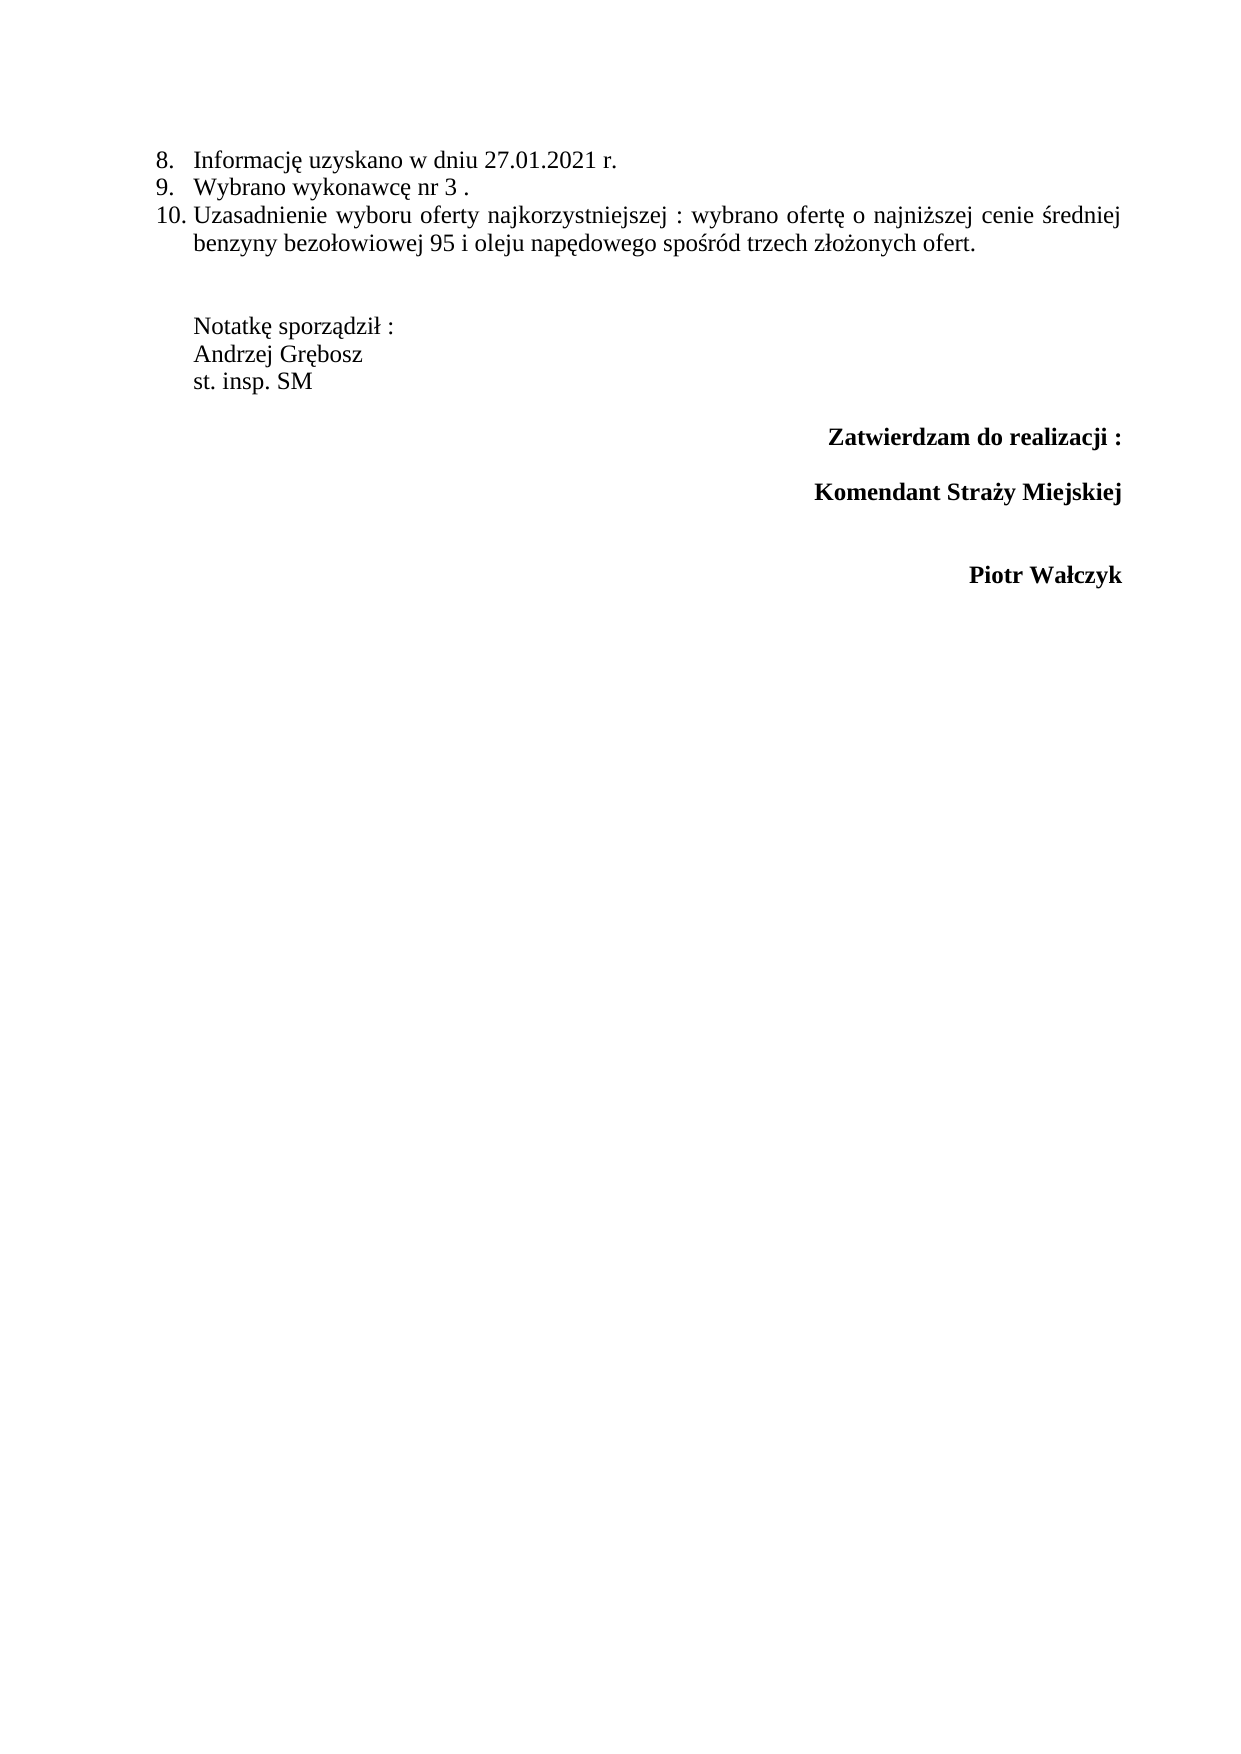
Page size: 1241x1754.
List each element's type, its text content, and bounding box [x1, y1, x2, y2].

list Uzasadnienie wyboru oferty najkorzystniejszej : wybrano ofertę o najniższej cenie średniej benzyny bezołowiowej 95 i oleju napędowego spośród trzech złożonych ofert. [156, 201, 1122, 257]
text Zatwierdzam do realizacji : [118, 423, 1122, 451]
list Wybrano wykonawcę nr 3 . [156, 173, 1122, 201]
text Komendant Straży Miejskiej [118, 478, 1122, 506]
list Notatkę sporządził : [156, 312, 1122, 340]
list Informację uzyskano w dniu 27.01.2021 r. [156, 146, 1122, 173]
text Andrzej Grębosz [118, 340, 1122, 367]
text st. insp. SM [118, 367, 1122, 395]
text Piotr Wałczyk [118, 561, 1122, 589]
